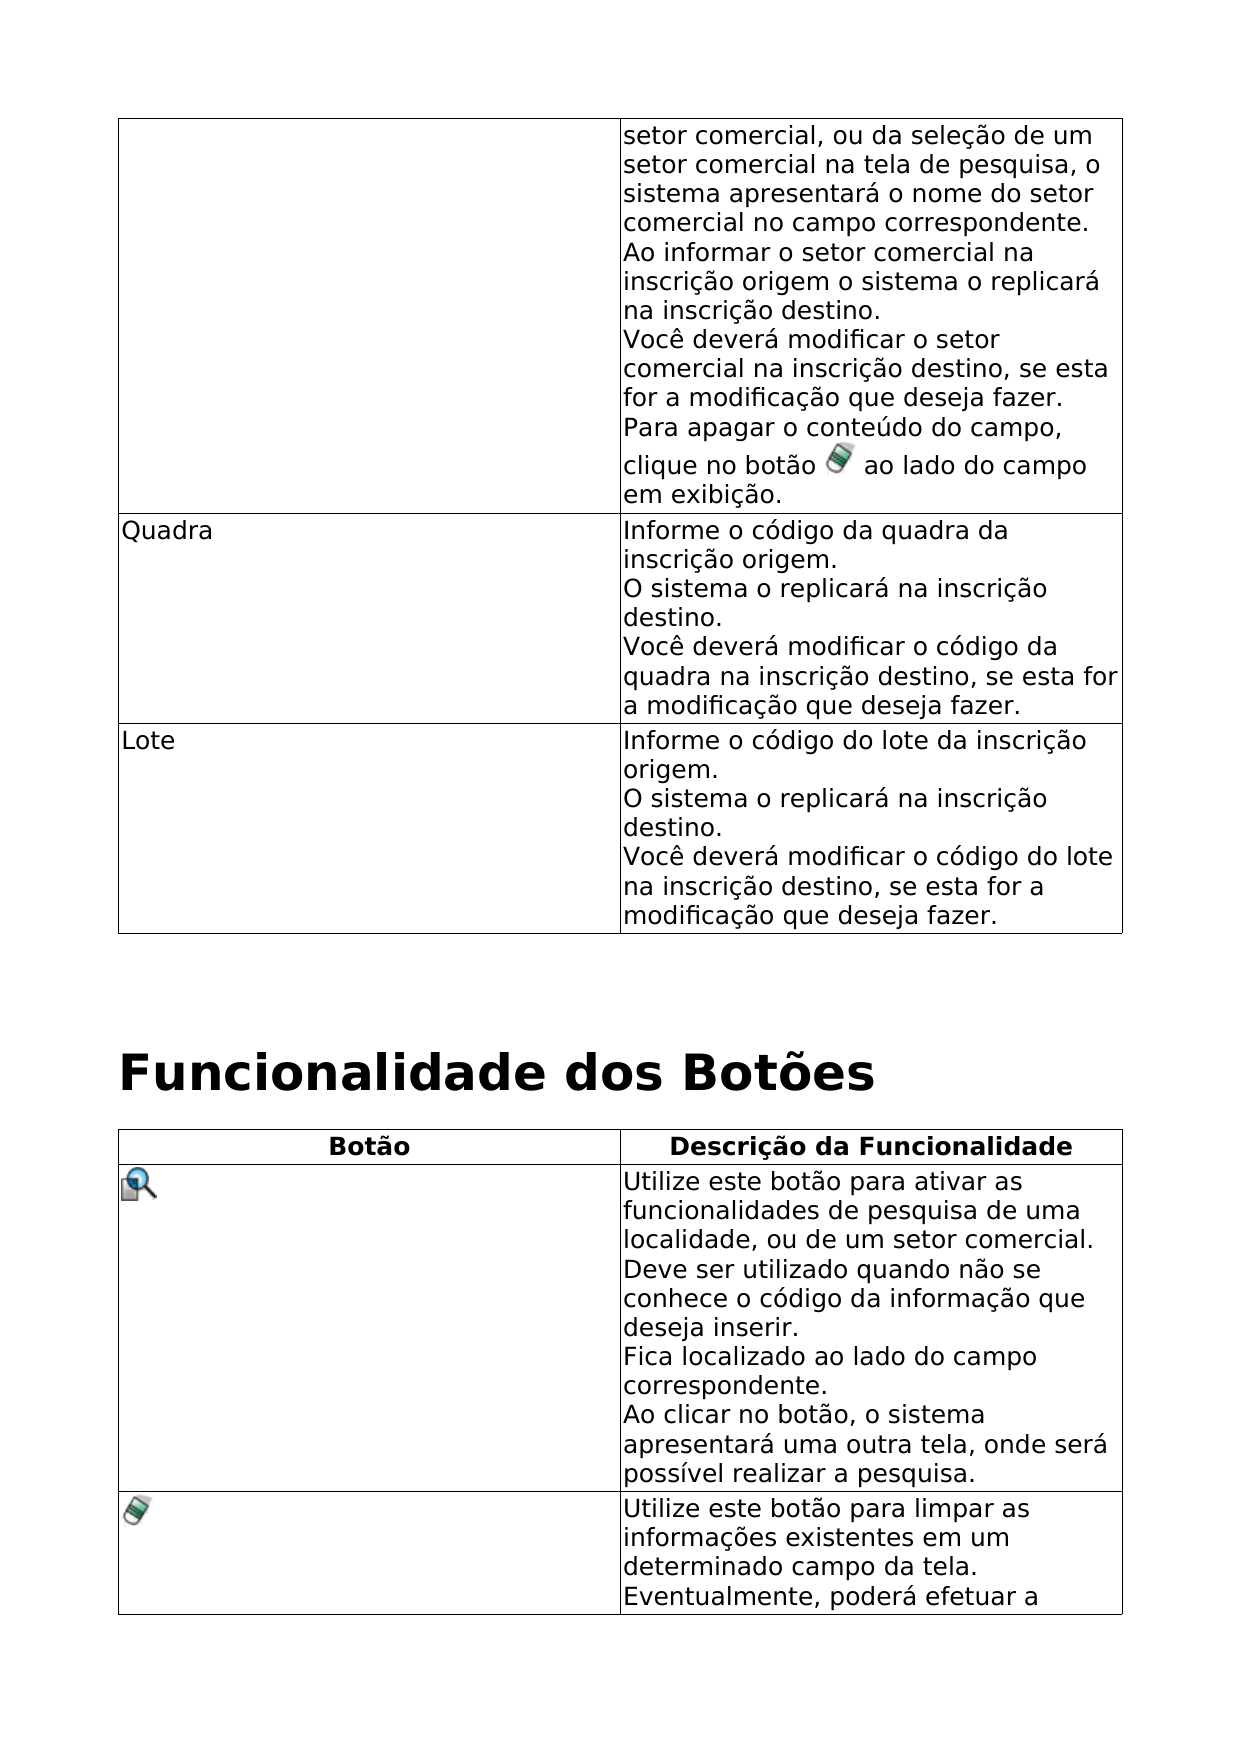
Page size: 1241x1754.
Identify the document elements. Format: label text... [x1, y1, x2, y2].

table_cell Informe o código da quadra da inscrição origem. O sistema o replicará na inscrição destino. Você deverá modificar o código da quadra na inscrição destino, se esta for a modificação que deseja fazer. [621, 514, 1122, 723]
table_cell Utilize este botão para limpar as informações existentes em um determinado campo da tela. Eventualmente, poderá efetuar a [621, 1492, 1122, 1614]
picture [121, 1494, 153, 1527]
table_cell [119, 1165, 620, 1491]
table_cell [119, 1492, 620, 1614]
table_cell Utilize este botão para ativar as funcionalidades de pesquisa de uma localidade, ou de um setor comercial. Deve ser utilizado quando não se conhece o código da informação que deseja inserir. Fica localizado ao lado do campo correspondente. Ao clicar no botão, o sistema apresentará uma outra tela, onde será possível realizar a pesquisa. [621, 1165, 1122, 1491]
table_header Descrição da Funcionalidade [621, 1130, 1122, 1164]
table_cell Quadra [119, 514, 620, 723]
table_cell Informe o código do lote da inscrição origem. O sistema o replicará na inscrição destino. Você deverá modificar o código do lote na inscrição destino, se esta for a modificação que deseja fazer. [621, 724, 1122, 933]
subtitle Funcionalidade dos Botões [118, 1044, 1122, 1102]
table_cell setor comercial, ou da seleção de um setor comercial na tela de pesquisa, o sistema apresentará o nome do setor comercial no campo correspondente. Ao informar o setor comercial na inscrição origem o sistema o replicará na inscrição destino. Você deverá modificar o setor comercial na inscrição destino, se esta for a modificação que deseja fazer. Para apagar o conteúdo do campo, clique no botão ao lado do campo em exibição. [621, 119, 1122, 513]
picture [824, 442, 856, 475]
table_header Botão [119, 1130, 620, 1164]
table_cell Lote [119, 724, 620, 933]
table_cell [119, 119, 620, 513]
picture [121, 1167, 157, 1201]
